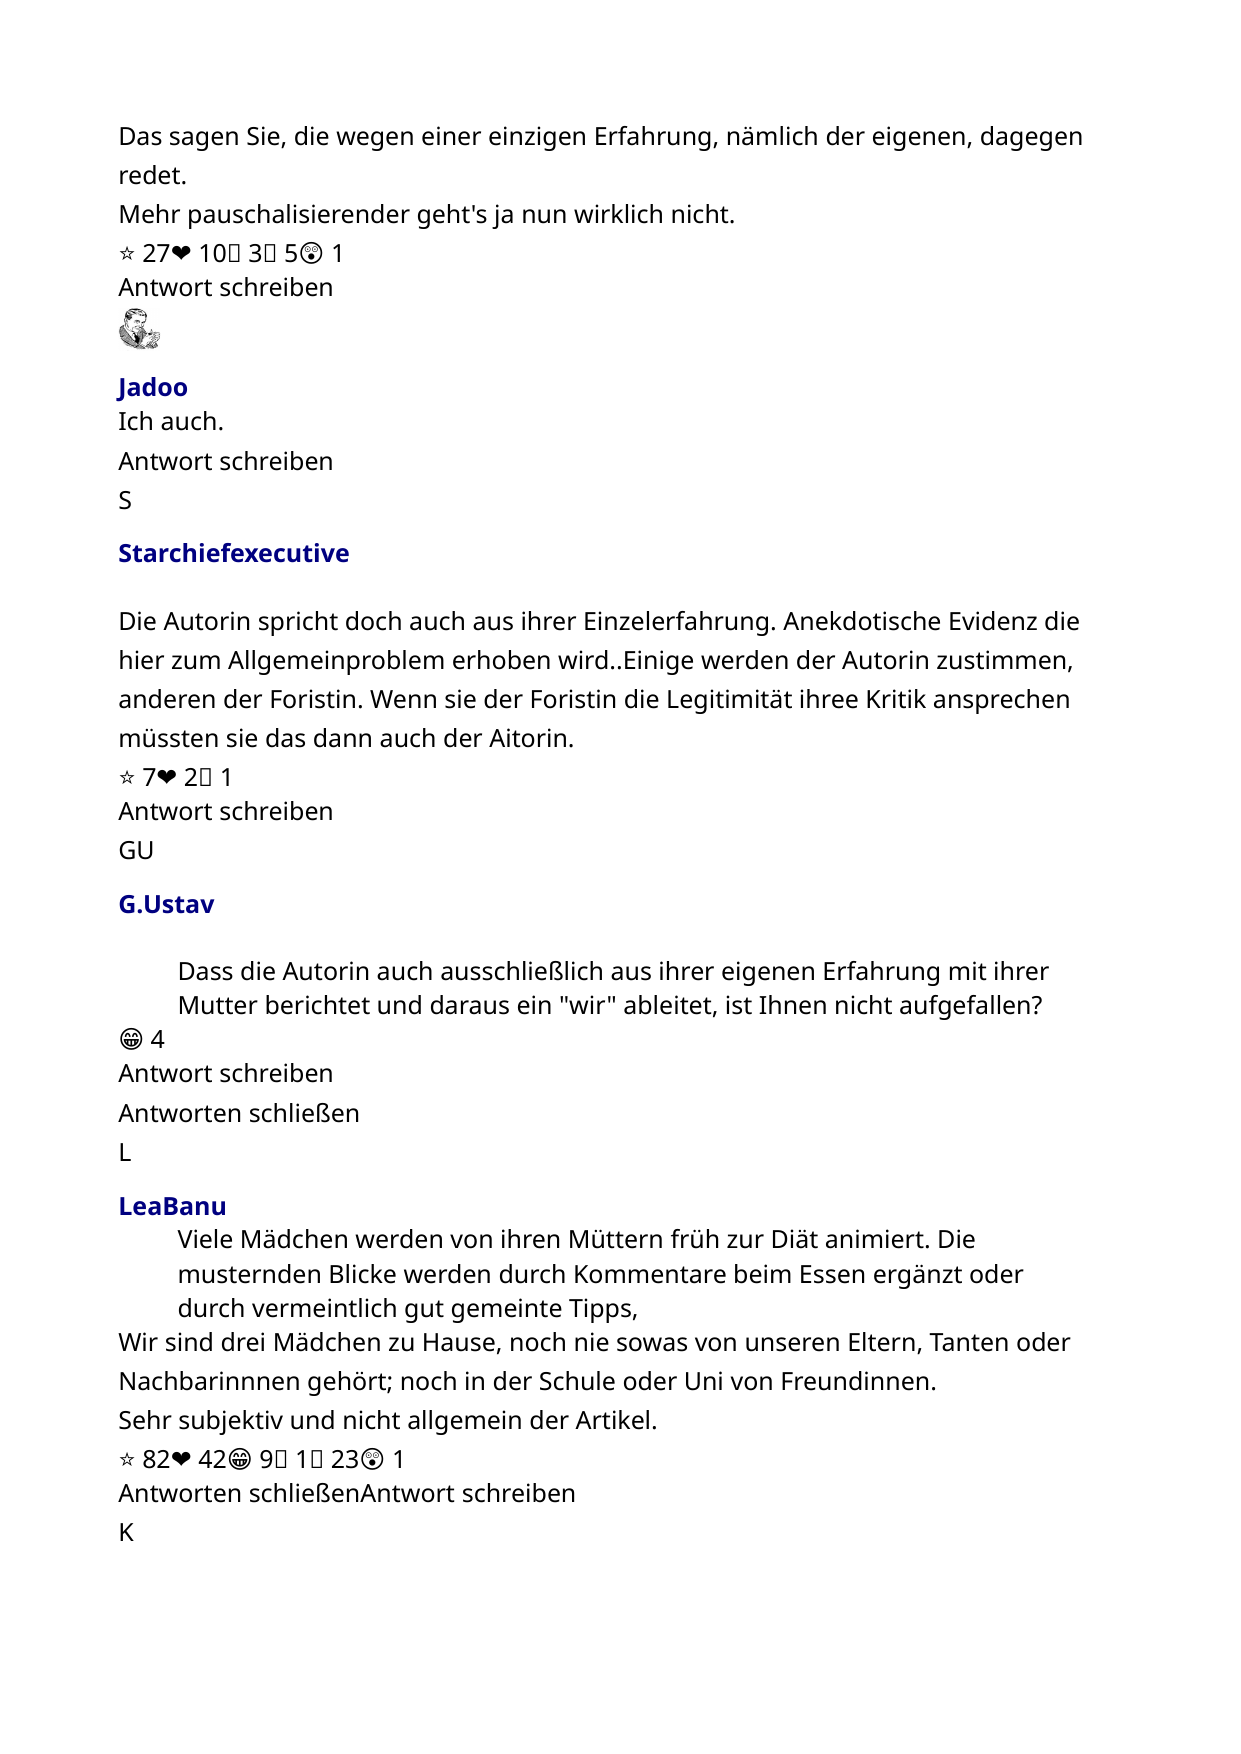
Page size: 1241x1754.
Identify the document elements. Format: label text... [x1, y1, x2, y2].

text Sehr subjektiv und nicht allgemein der Artikel. [118, 1403, 1122, 1437]
text 😁 4 [118, 1022, 1122, 1056]
text Antworten schließen [118, 1095, 1122, 1129]
text Dass die Autorin auch ausschließlich aus ihrer eigenen Erfahrung mit ihrer Mutter berichtet und daraus ein "wir" ableitet, ist Ihnen nicht aufgefallen? [177, 954, 1063, 1022]
picture [118, 308, 161, 351]
text Ich auch. [118, 404, 1122, 438]
subtitle Jadoo [118, 370, 1122, 404]
subtitle G.Ustav [118, 887, 1122, 921]
text ⭐️ 7❤️ 2🙁 1 [118, 760, 1122, 794]
text Wir sind drei Mädchen zu Hause, noch nie sowas von unseren Eltern, Tanten oder Nachbarinnnen gehört; noch in der Schule oder Uni von Freundinnen. [118, 1324, 1122, 1398]
text Viele Mädchen werden von ihren Müttern früh zur Diät animiert. Die musternden Blicke werden durch Kommentare beim Essen ergänzt oder durch vermeintlich gut gemeinte Tipps, [177, 1222, 1063, 1324]
subtitle Starchiefexecutive [118, 536, 1122, 570]
text Antwort schreiben [118, 443, 1122, 477]
text Antworten schließenAntwort schreiben [118, 1476, 1122, 1510]
text Antwort schreiben [118, 1056, 1122, 1090]
text L [118, 1134, 1122, 1168]
text Antwort schreiben [118, 794, 1122, 828]
text S [118, 482, 1122, 516]
text Mehr pauschalisierender geht's ja nun wirklich nicht. [118, 196, 1122, 231]
text Das sagen Sie, die wegen einer einzigen Erfahrung, nämlich der eigenen, dagegen redet. [118, 118, 1122, 191]
text ⭐️ 27❤️ 10🙁 3🤨 5😲 1 [118, 236, 1122, 270]
text K [118, 1515, 1122, 1549]
subtitle LeaBanu [118, 1188, 1122, 1222]
text Die Autorin spricht doch auch aus ihrer Einzelerfahrung. Anekdotische Evidenz die hier zum Allgemeinproblem erhoben wird..Einige werden der Autorin zustimmen, anderen der Foristin. Wenn sie der Foristin die Legitimität ihree Kritik ansprechen müssten sie das dann auch der Aitorin. [118, 603, 1122, 755]
text GU [118, 833, 1122, 867]
text ⭐️ 82❤️ 42😁 9🙁 1🤨 23😲 1 [118, 1442, 1122, 1476]
text Antwort schreiben [118, 270, 1122, 304]
